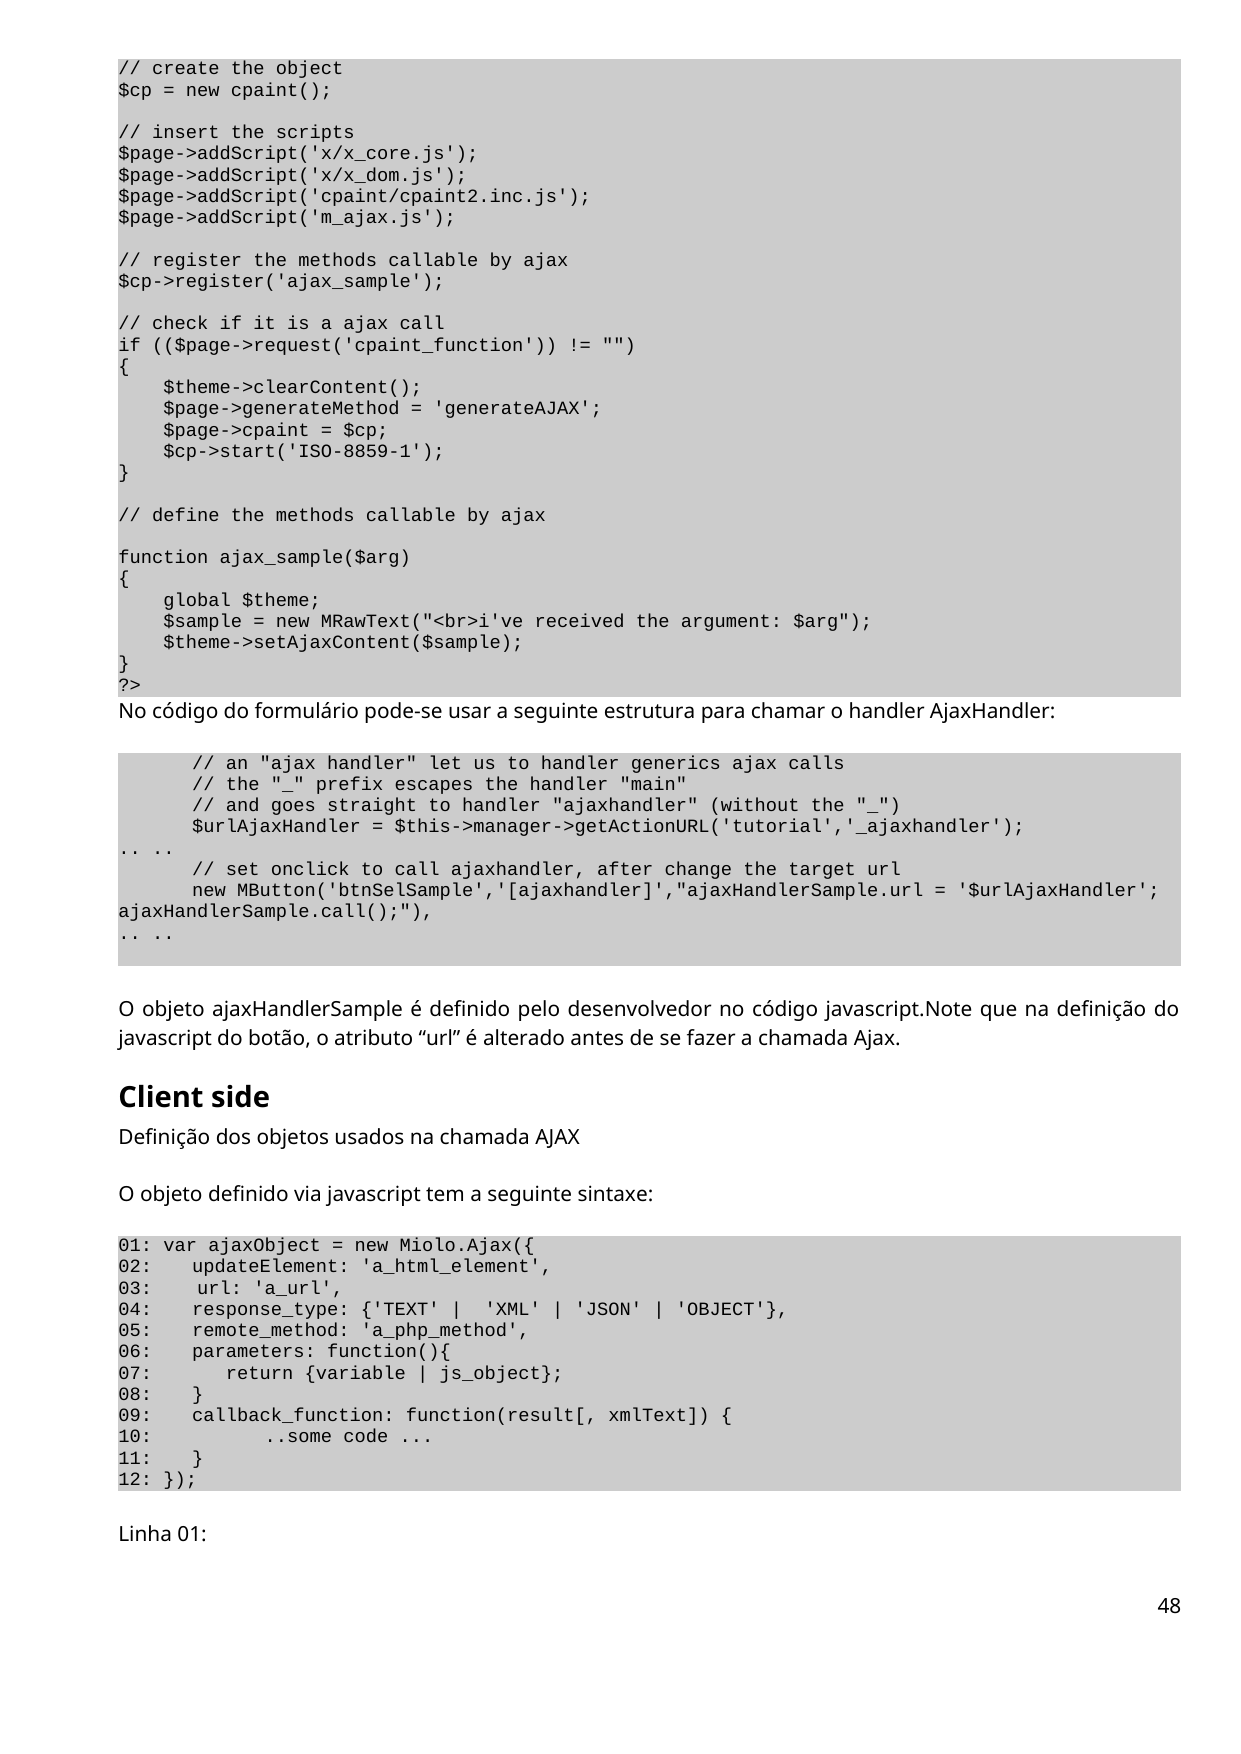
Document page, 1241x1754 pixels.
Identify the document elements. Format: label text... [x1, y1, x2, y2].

text Definição dos objetos usados na chamada AJAX [118, 1122, 1181, 1151]
text // create the object [118, 59, 1181, 80]
text $cp->start('ISO-8859-1'); [118, 442, 1181, 463]
text 06: parameters: function(){ [118, 1342, 1181, 1363]
text O objeto definido via javascript tem a seguinte sintaxe: [118, 1179, 1181, 1207]
text $urlAjaxHandler = $this->manager->getActionURL('tutorial','_ajaxhandler'); [118, 817, 1181, 838]
text global $theme; [118, 590, 1181, 612]
text // define the methods callable by ajax [118, 505, 1181, 527]
text // an "ajax handler" let us to handler generics ajax calls [118, 753, 1181, 775]
text $page->addScript('x/x_dom.js'); [118, 165, 1181, 187]
text $page->generateMethod = 'generateAJAX'; [118, 399, 1181, 420]
text .. .. [118, 923, 1181, 945]
text 05: remote_method: 'a_php_method', [118, 1321, 1181, 1342]
text $page->addScript('m_ajax.js'); [118, 208, 1181, 229]
text No código do formulário pode-se usar a seguinte estrutura para chamar o handler AjaxHandler: [118, 697, 1181, 725]
text O objeto ajaxHandlerSample é definido pelo desenvolvedor no código javascript.Note que na definição do javascript do botão, o atributo “url” é alterado antes de se fazer a chamada Ajax. [118, 994, 1181, 1051]
text if (($page->request('cpaint_function')) != "") [118, 335, 1181, 357]
text $theme->clearContent(); [118, 378, 1181, 399]
text 08: } [118, 1385, 1181, 1406]
text 10: ..some code ... [118, 1427, 1181, 1448]
text new MButton('btnSelSample','[ajaxhandler]',"ajaxHandlerSample.url = '$urlAjaxHandler'; ajaxHandlerSample.call();"), [118, 881, 1181, 923]
text 09: callback_function: function(result[, xmlText]) { [118, 1406, 1181, 1427]
text $page->cpaint = $cp; [118, 420, 1181, 442]
text Linha 01: [118, 1519, 1181, 1548]
text 12: }); [118, 1470, 1181, 1491]
text $sample = new MRawText("<br>i've received the argument: $arg"); [118, 612, 1181, 633]
text // insert the scripts [118, 123, 1181, 144]
text $page->addScript('x/x_core.js'); [118, 144, 1181, 165]
text 11: } [118, 1448, 1181, 1470]
text // the "_" prefix escapes the handler "main" [118, 775, 1181, 796]
text // check if it is a ajax call [118, 314, 1181, 335]
text ?> [118, 675, 1181, 697]
text // and goes straight to handler "ajaxhandler" (without the "_") [118, 796, 1181, 817]
text 04: response_type: {'TEXT' | 'XML' | 'JSON' | 'OBJECT'}, [118, 1300, 1181, 1321]
text // register the methods callable by ajax [118, 250, 1181, 272]
text { [118, 357, 1181, 378]
text $theme->setAjaxContent($sample); [118, 633, 1181, 654]
text $cp->register('ajax_sample'); [118, 272, 1181, 293]
text } [118, 463, 1181, 484]
text { [118, 569, 1181, 590]
text $page->addScript('cpaint/cpaint2.inc.js'); [118, 187, 1181, 208]
text 03: url: 'a_url', [118, 1278, 1181, 1300]
text } [118, 654, 1181, 675]
text $cp = new cpaint(); [118, 80, 1181, 102]
text 01: var ajaxObject = new Miolo.Ajax({ [118, 1236, 1181, 1257]
text function ajax_sample($arg) [118, 548, 1181, 569]
text 07: return {variable | js_object}; [118, 1363, 1181, 1385]
text 02: updateElement: 'a_html_element', [118, 1257, 1181, 1278]
text // set onclick to call ajaxhandler, after change the target url [118, 860, 1181, 881]
subtitle Client side [118, 1076, 1181, 1116]
text .. .. [118, 838, 1181, 860]
